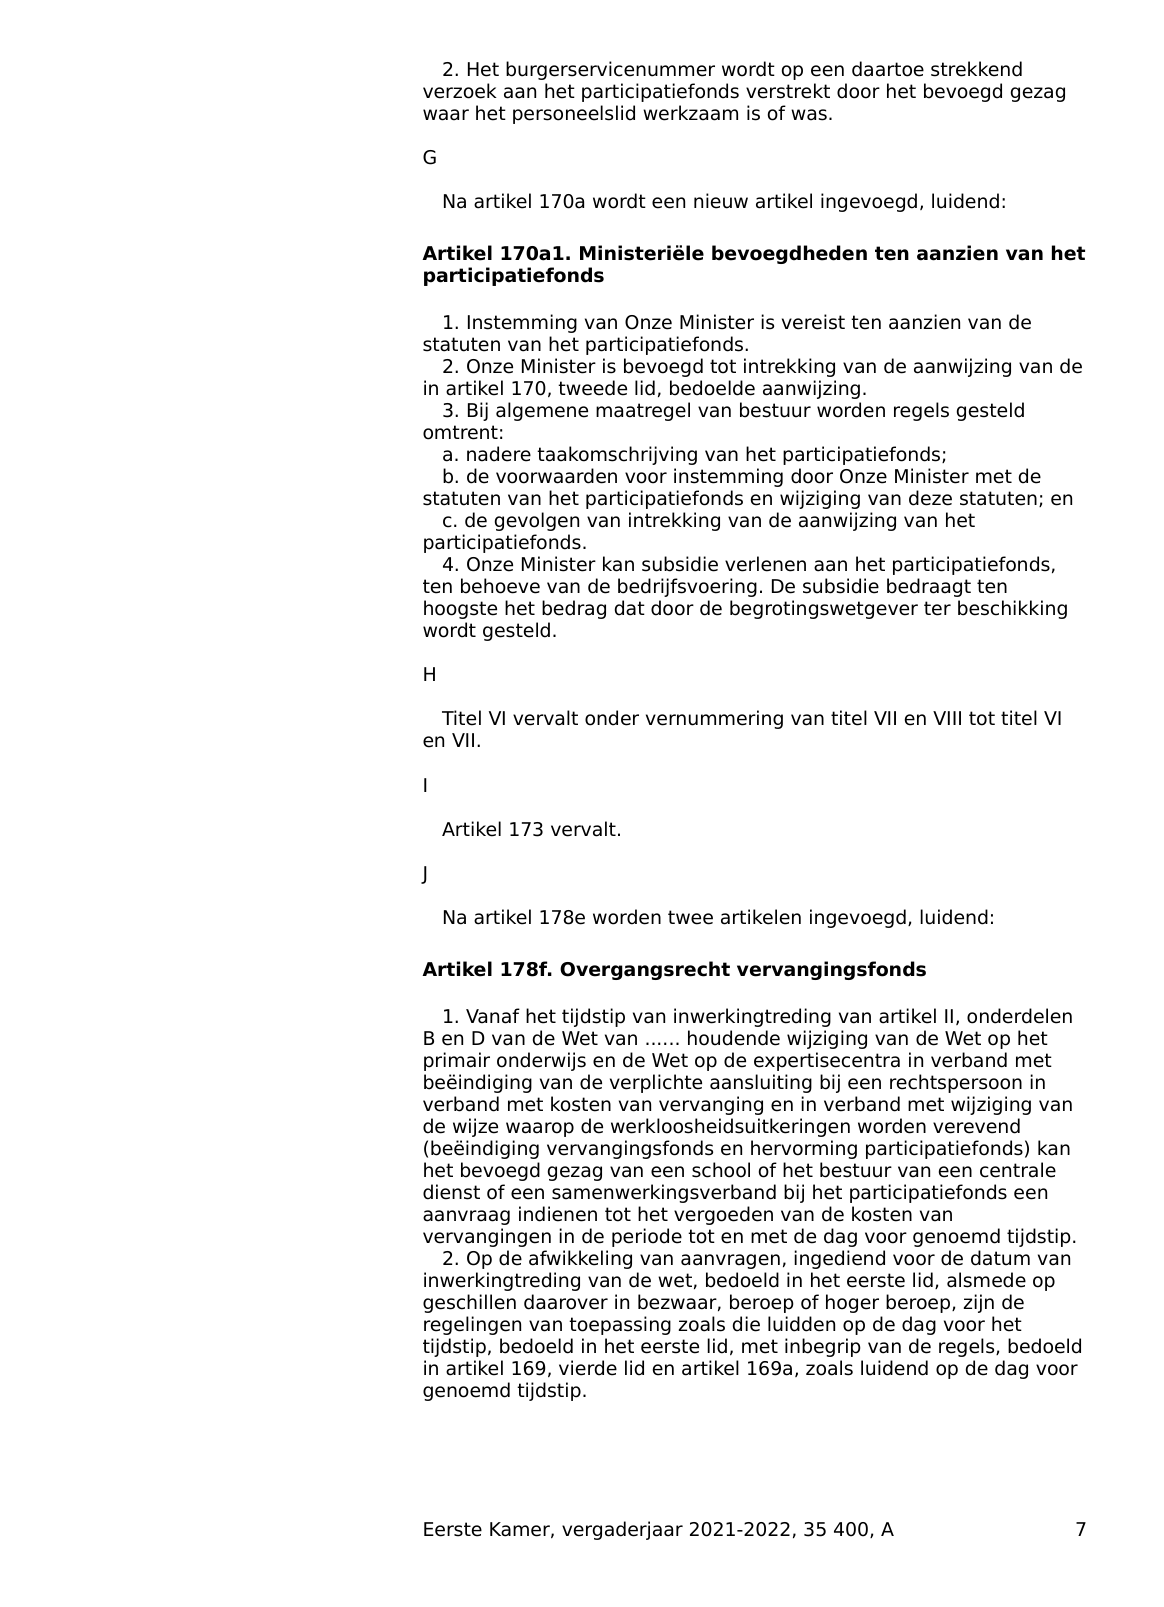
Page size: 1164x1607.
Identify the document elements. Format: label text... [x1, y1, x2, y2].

text Na artikel 178e worden twee artikelen ingevoegd, luidend: [422, 907, 1087, 929]
text H [422, 664, 1087, 686]
subtitle Artikel 178f. Overgangsrecht vervangingsfonds [422, 959, 1087, 981]
text 3. Bij algemene maatregel van bestuur worden regels gesteld omtrent: [422, 400, 1087, 444]
text I [422, 774, 1087, 796]
text J [422, 863, 1087, 885]
text 2. Op de afwikkeling van aanvragen, ingediend voor de datum van inwerkingtreding van de wet, bedoeld in het eerste lid, alsmede op geschillen daarover in bezwaar, beroep of hoger beroep, zijn de regelingen van toepassing zoals die luidden op de dag voor het tijdstip, bedoeld in het eerste lid, met inbegrip van de regels, bedoeld in artikel 169, vierde lid en artikel 169a, zoals luidend op de dag voor genoemd tijdstip. [422, 1248, 1087, 1402]
text Na artikel 170a wordt een nieuw artikel ingevoegd, luidend: [422, 191, 1087, 213]
text 1. Vanaf het tijdstip van inwerkingtreding van artikel II, onderdelen B en D van de Wet van ...... houdende wijziging van de Wet op het primair onderwijs en de Wet op de expertisecentra in verband met beëindiging van de verplichte aansluiting bij een rechtspersoon in verband met kosten van vervanging en in verband met wijziging van de wijze waarop de werkloosheidsuitkeringen worden verevend (beëindiging vervangingsfonds en hervorming participatiefonds) kan het bevoegd gezag van een school of het bestuur van een centrale dienst of een samenwerkingsverband bij het participatiefonds een aanvraag indienen tot het vergoeden van de kosten van vervangingen in de periode tot en met de dag voor genoemd tijdstip. [422, 1006, 1087, 1248]
subtitle Artikel 170a1. Ministeriële bevoegdheden ten aanzien van het participatiefonds [422, 243, 1087, 287]
text Artikel 173 vervalt. [422, 819, 1087, 841]
text 4. Onze Minister kan subsidie verlenen aan het participatiefonds, ten behoeve van de bedrijfsvoering. De subsidie bedraagt ten hoogste het bedrag dat door de begrotingswetgever ter beschikking wordt gesteld. [422, 554, 1087, 642]
text 1. Instemming van Onze Minister is vereist ten aanzien van de statuten van het participatiefonds. [422, 312, 1087, 356]
text G [422, 147, 1087, 169]
text b. de voorwaarden voor instemming door Onze Minister met de statuten van het participatiefonds en wijziging van deze statuten; en [422, 466, 1087, 510]
text 2. Onze Minister is bevoegd tot intrekking van de aanwijzing van de in artikel 170, tweede lid, bedoelde aanwijzing. [422, 356, 1087, 400]
text a. nadere taakomschrijving van het participatiefonds; [422, 444, 1087, 466]
text c. de gevolgen van intrekking van de aanwijzing van het participatiefonds. [422, 510, 1087, 554]
text 2. Het burgerservicenummer wordt op een daartoe strekkend verzoek aan het participatiefonds verstrekt door het bevoegd gezag waar het personeelslid werkzaam is of was. [422, 59, 1087, 125]
text Titel VI vervalt onder vernummering van titel VII en VIII tot titel VI en VII. [422, 708, 1087, 752]
